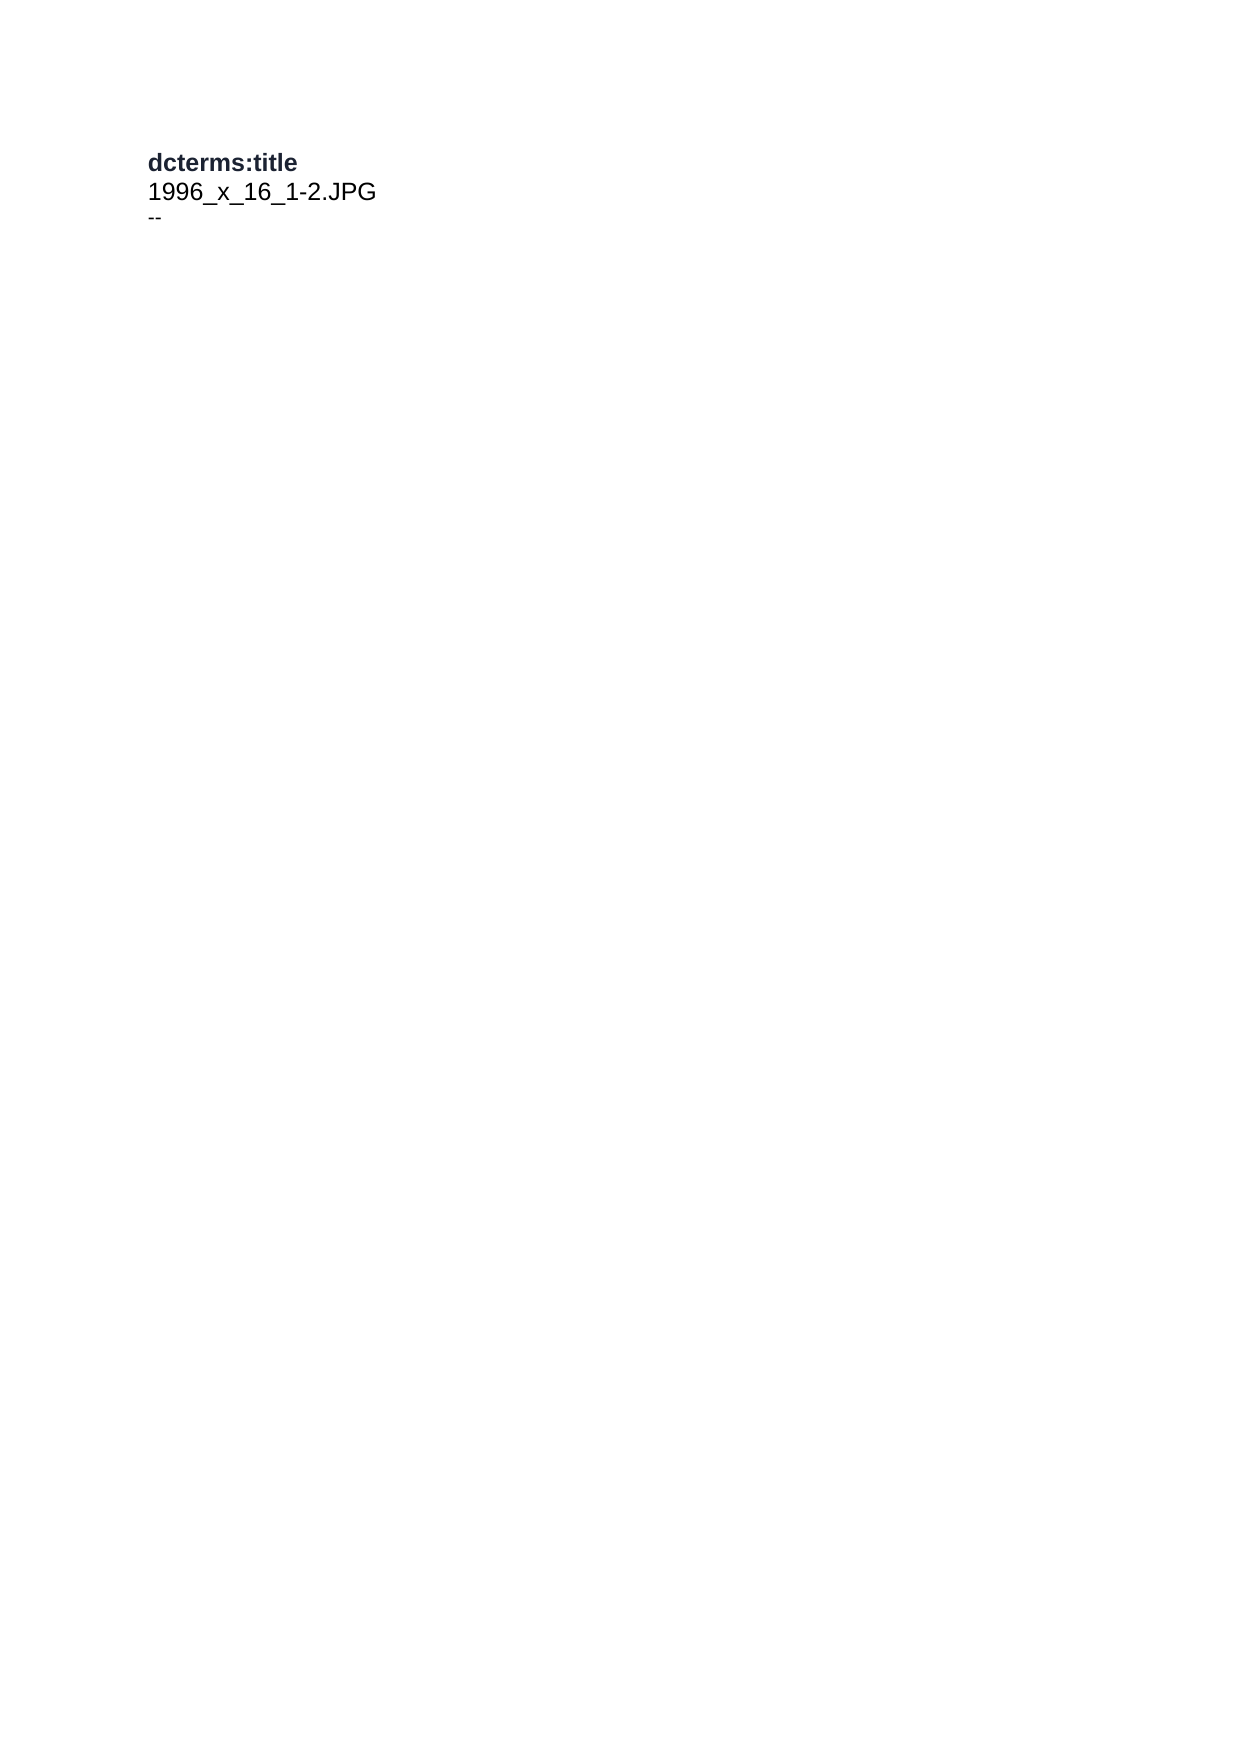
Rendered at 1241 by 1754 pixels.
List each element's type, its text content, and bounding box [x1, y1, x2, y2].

text -- [148, 205, 1092, 229]
text dcterms:title [148, 148, 1092, 176]
text 1996_x_16_1-2.JPG [148, 176, 1092, 205]
